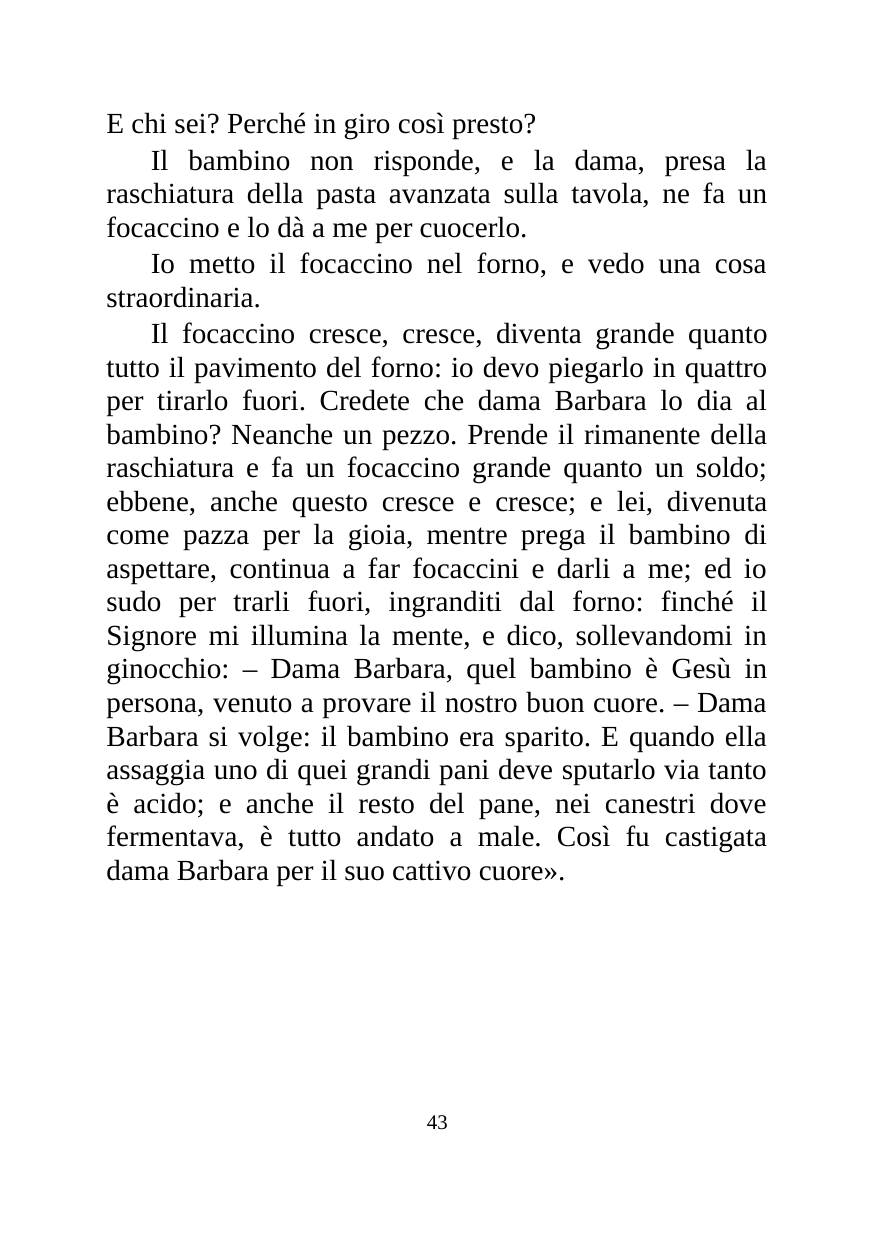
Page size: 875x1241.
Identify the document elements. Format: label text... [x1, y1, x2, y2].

text E chi sei? Perché in giro così presto? [106, 106, 768, 140]
text Io metto il focaccino nel forno, e vedo una cosa straordinaria. [106, 246, 768, 313]
text Il bambino non risponde, e la dama, presa la raschiatura della pasta avanzata sulla tavola, ne fa un focaccino e lo dà a me per cuocerlo. [106, 143, 768, 243]
text Il focaccino cresce, cresce, diventa grande quanto tutto il pavimento del forno: io devo piegarlo in quattro per tirarlo fuori. Credete che dama Barbara lo dia al bambino? Neanche un pezzo. Prende il rimanente della raschiatura e fa un focaccino grande quanto un soldo; ebbene, anche questo cresce e cresce; e lei, divenuta come pazza per la gioia, mentre prega il bambino di aspettare, continua a far focaccini e darli a me; ed io sudo per trarli fuori, ingranditi dal forno: finché il Signore mi illumina la mente, e dico, sollevandomi in ginocchio: – Dama Barbara, quel bambino è Gesù in persona, venuto a provare il nostro buon cuore. – Dama Barbara si volge: il bambino era sparito. E quando ella assaggia uno di quei grandi pani deve sputarlo via tanto è acido; e anche il resto del pane, nei canestri dove fermentava, è tutto andato a male. Così fu castigata dama Barbara per il suo cattivo cuore». [106, 316, 768, 886]
